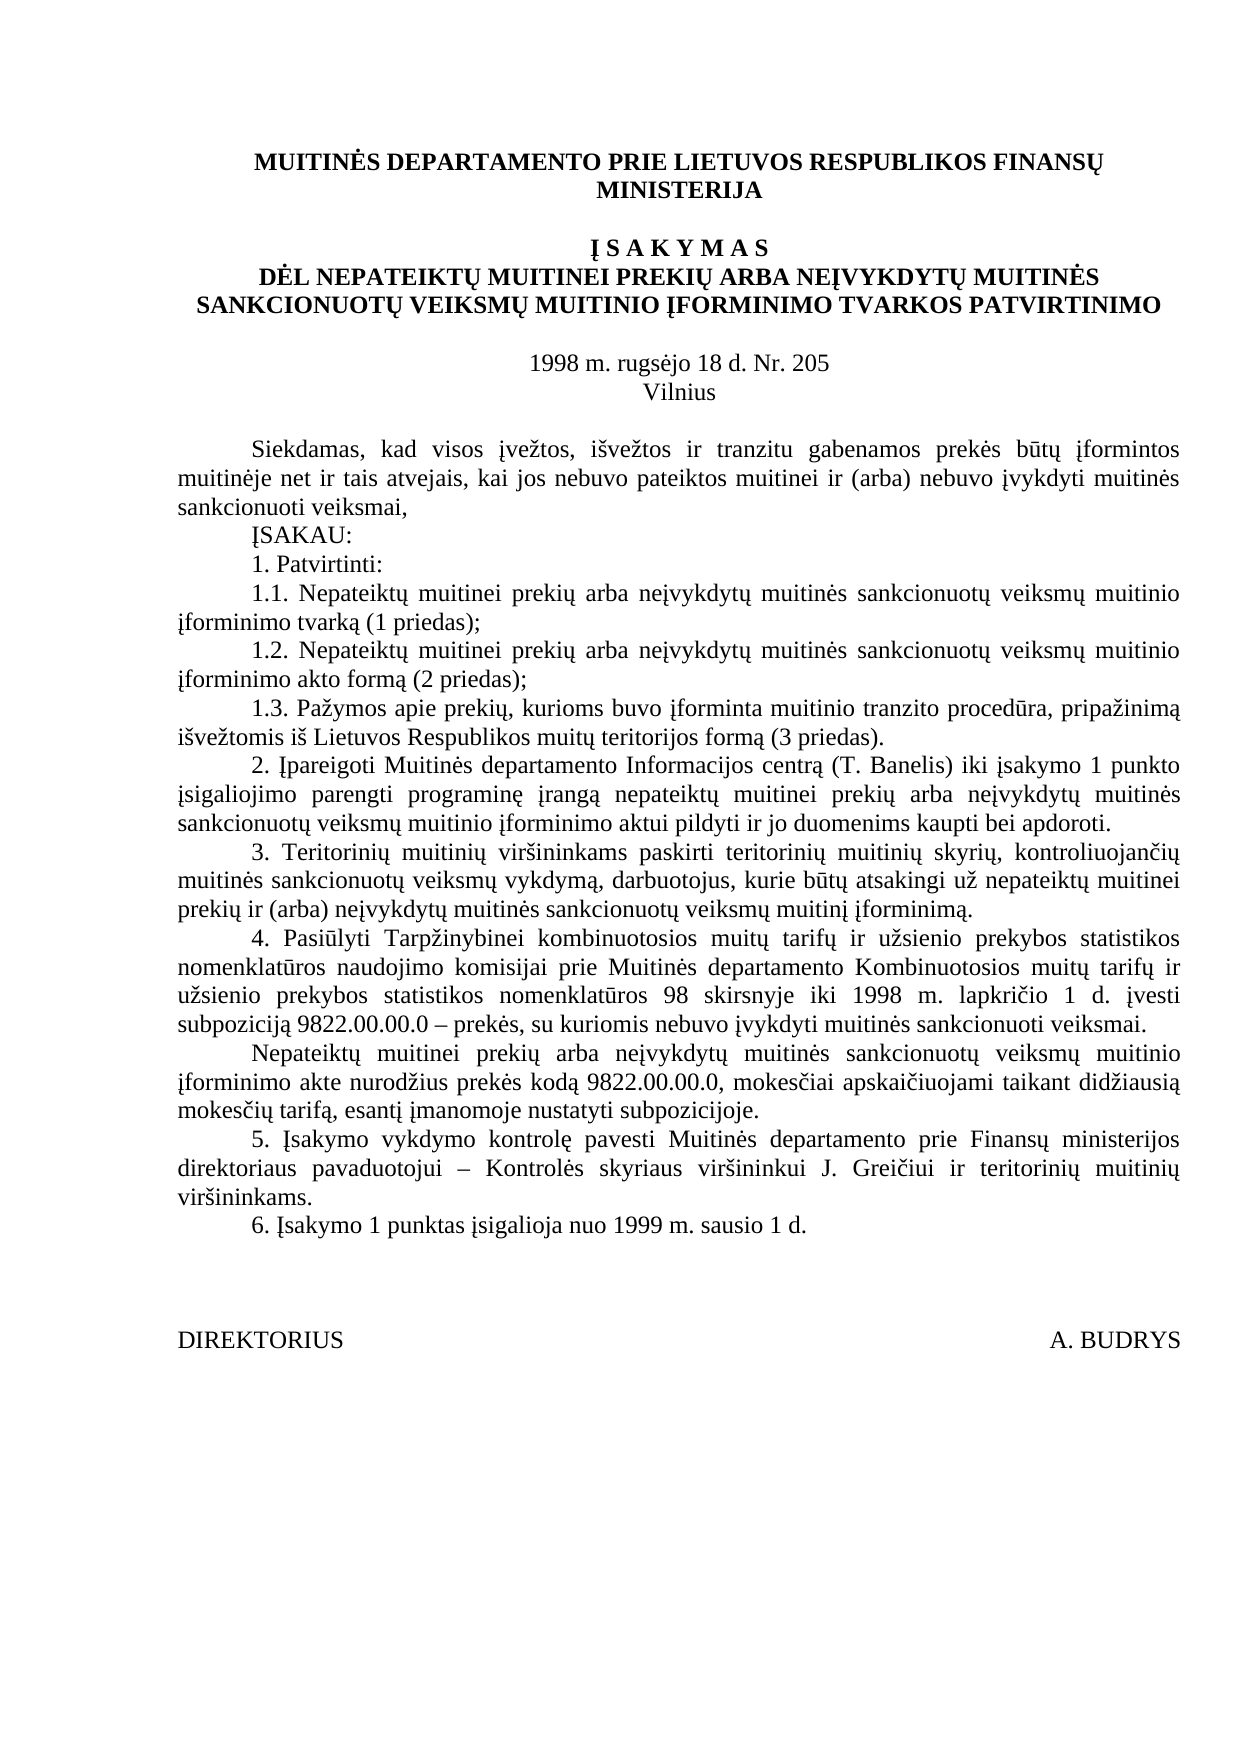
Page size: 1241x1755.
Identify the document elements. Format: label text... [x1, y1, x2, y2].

text Siekdamas, kad visos įvežtos, išvežtos ir tranzitu gabenamos prekės būtų įformintos muitinėje net ir tais atvejais, kai jos nebuvo pateiktos muitinei ir (arba) nebuvo įvykdyti muitinės sankcionuoti veiksmai, [177, 434, 1181, 521]
text Nepateiktų muitinei prekių arba neįvykdytų muitinės sankcionuotų veiksmų muitinio įforminimo akte nurodžius prekės kodą 9822.00.00.0, mokesčiai apskaičiuojami taikant didžiausią mokesčių tarifą, esantį įmanomoje nustatyti subpozicijoje. [177, 1038, 1181, 1124]
text 1998 m. rugsėjo 18 d. Nr. 205 [177, 348, 1181, 377]
text Vilnius [177, 377, 1181, 406]
text 1.1. Nepateiktų muitinei prekių arba neįvykdytų muitinės sankcionuotų veiksmų muitinio įforminimo tvarką (1 priedas); [177, 578, 1181, 636]
text DĖL NEPATEIKTŲ MUITINEI PREKIŲ ARBA NEĮVYKDYTŲ MUITINĖS SANKCIONUOTŲ VEIKSMŲ MUITINIO ĮFORMINIMO TVARKOS PATVIRTINIMO [177, 262, 1181, 319]
text DIREKTORIUS A. BUDRYS [177, 1326, 1181, 1354]
text 1.2. Nepateiktų muitinei prekių arba neįvykdytų muitinės sankcionuotų veiksmų muitinio įforminimo akto formą (2 priedas); [177, 636, 1181, 693]
text 3. Teritorinių muitinių viršininkams paskirti teritorinių muitinių skyrių, kontroliuojančių muitinės sankcionuotų veiksmų vykdymą, darbuotojus, kurie būtų atsakingi už nepateiktų muitinei prekių ir (arba) neįvykdytų muitinės sankcionuotų veiksmų muitinį įforminimą. [177, 837, 1181, 923]
text 4. Pasiūlyti Tarpžinybinei kombinuotosios muitų tarifų ir užsienio prekybos statistikos nomenklatūros naudojimo komisijai prie Muitinės departamento Kombinuotosios muitų tarifų ir užsienio prekybos statistikos nomenklatūros 98 skirsnyje iki 1998 m. lapkričio 1 d. įvesti subpoziciją 9822.00.00.0 – prekės, su kuriomis nebuvo įvykdyti muitinės sankcionuoti veiksmai. [177, 923, 1181, 1038]
text ĮSAKAU: [177, 521, 1181, 549]
text 1. Patvirtinti: [177, 549, 1181, 578]
text 5. Įsakymo vykdymo kontrolę pavesti Muitinės departamento prie Finansų ministerijos direktoriaus pavaduotojui – Kontrolės skyriaus viršininkui J. Greičiui ir teritorinių muitinių viršininkams. [177, 1124, 1181, 1211]
text 1.3. Pažymos apie prekių, kurioms buvo įforminta muitinio tranzito procedūra, pripažinimą išvežtomis iš Lietuvos Respublikos muitų teritorijos formą (3 priedas). [177, 693, 1181, 751]
text Į S A K Y M A S [177, 233, 1181, 262]
text 6. Įsakymo 1 punktas įsigalioja nuo 1999 m. sausio 1 d. [177, 1211, 1181, 1239]
text 2. Įpareigoti Muitinės departamento Informacijos centrą (T. Banelis) iki įsakymo 1 punkto įsigaliojimo parengti programinę įrangą nepateiktų muitinei prekių arba neįvykdytų muitinės sankcionuotų veiksmų muitinio įforminimo aktui pildyti ir jo duomenims kaupti bei apdoroti. [177, 751, 1181, 837]
text MUITINĖS DEPARTAMENTO PRIE LIETUVOS RESPUBLIKOS FINANSŲ MINISTERIJA [177, 147, 1181, 204]
